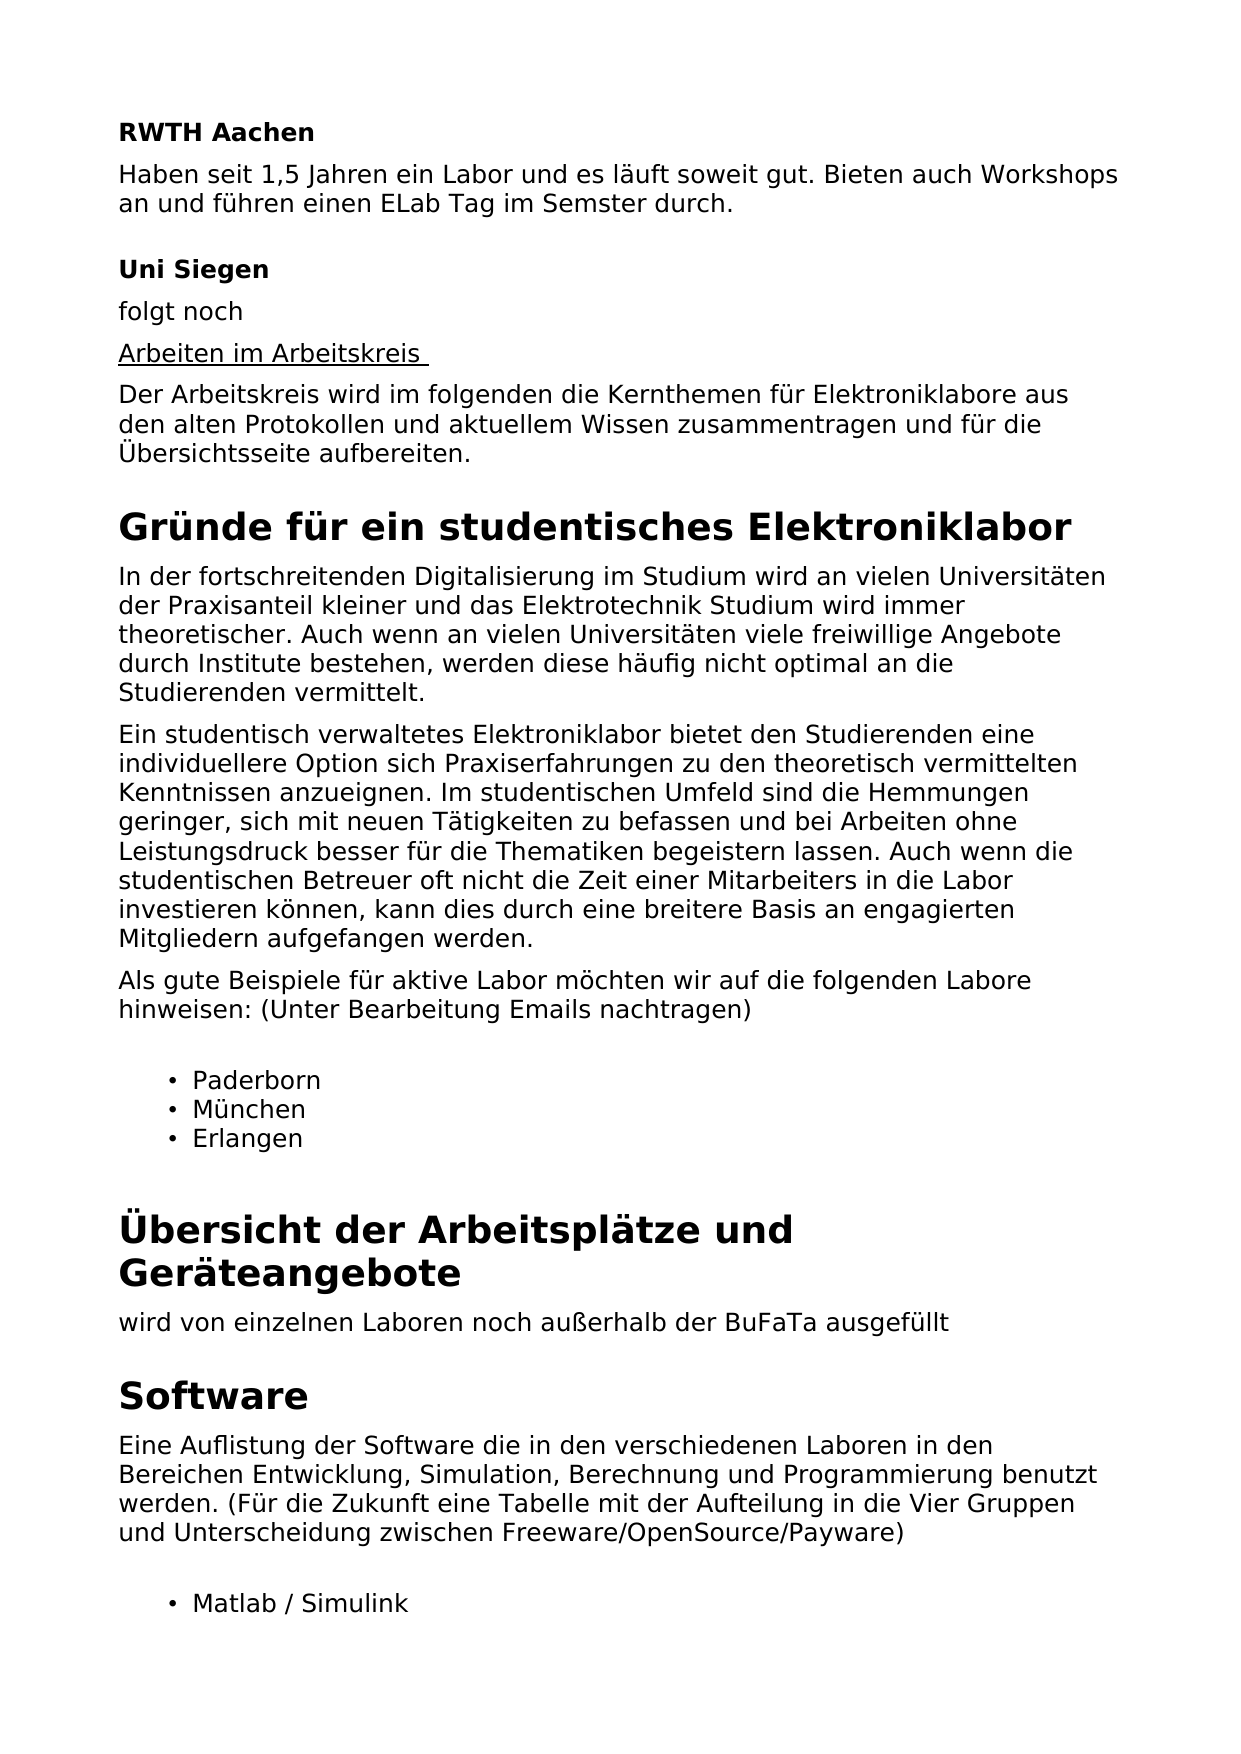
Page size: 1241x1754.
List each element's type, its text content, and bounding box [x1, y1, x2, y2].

list Paderborn [177, 1066, 1122, 1095]
text Der Arbeitskreis wird im folgenden die Kernthemen für Elektroniklabore aus den alten Protokollen und aktuellem Wissen zusammentragen und für die Übersichtsseite aufbereiten. [118, 381, 1122, 468]
text Eine Auflistung der Software die in den verschiedenen Laboren in den Bereichen Entwicklung, Simulation, Berechnung und Programmierung benutzt werden. (Für die Zukunft eine Tabelle mit der Aufteilung in die Vier Gruppen und Unterscheidung zwischen Freeware/OpenSource/Payware) [118, 1431, 1122, 1547]
subtitle Uni Siegen [118, 256, 1122, 285]
text In der fortschreitenden Digitalisierung im Studium wird an vielen Universitäten der Praxisanteil kleiner und das Elektrotechnik Studium wird immer theoretischer. Auch wenn an vielen Universitäten viele freiwillige Angebote durch Institute bestehen, werden diese häufig nicht optimal an die Studierenden vermittelt. [118, 562, 1122, 708]
subtitle Übersicht der Arbeitsplätze und Geräteangebote [118, 1208, 1122, 1296]
list Matlab / Simulink [177, 1589, 1122, 1619]
text folgt noch [118, 297, 1122, 326]
subtitle Gründe für ein studentisches Elektroniklabor [118, 506, 1122, 549]
text Haben seit 1,5 Jahren ein Labor und es läuft soweit gut. Bieten auch Workshops an und führen einen ELab Tag im Semster durch. [118, 160, 1122, 218]
list München [177, 1095, 1122, 1124]
subtitle Software [118, 1375, 1122, 1418]
list Erlangen [177, 1124, 1122, 1154]
subtitle RWTH Aachen [118, 118, 1122, 147]
text Als gute Beispiele für aktive Labor möchten wir auf die folgenden Labore hinweisen: (Unter Bearbeitung Emails nachtragen) [118, 966, 1122, 1024]
text Ein studentisch verwaltetes Elektroniklabor bietet den Studierenden eine individuellere Option sich Praxiserfahrungen zu den theoretisch vermittelten Kenntnissen anzueignen. Im studentischen Umfeld sind die Hemmungen geringer, sich mit neuen Tätigkeiten zu befassen und bei Arbeiten ohne Leistungsdruck besser für die Thematiken begeistern lassen. Auch wenn die studentischen Betreuer oft nicht die Zeit einer Mitarbeiters in die Labor investieren können, kann dies durch eine breitere Basis an engagierten Mitgliedern aufgefangen werden. [118, 720, 1122, 953]
text wird von einzelnen Laboren noch außerhalb der BuFaTa ausgefüllt [118, 1308, 1122, 1337]
text Arbeiten im Arbeitskreis [118, 339, 1122, 368]
